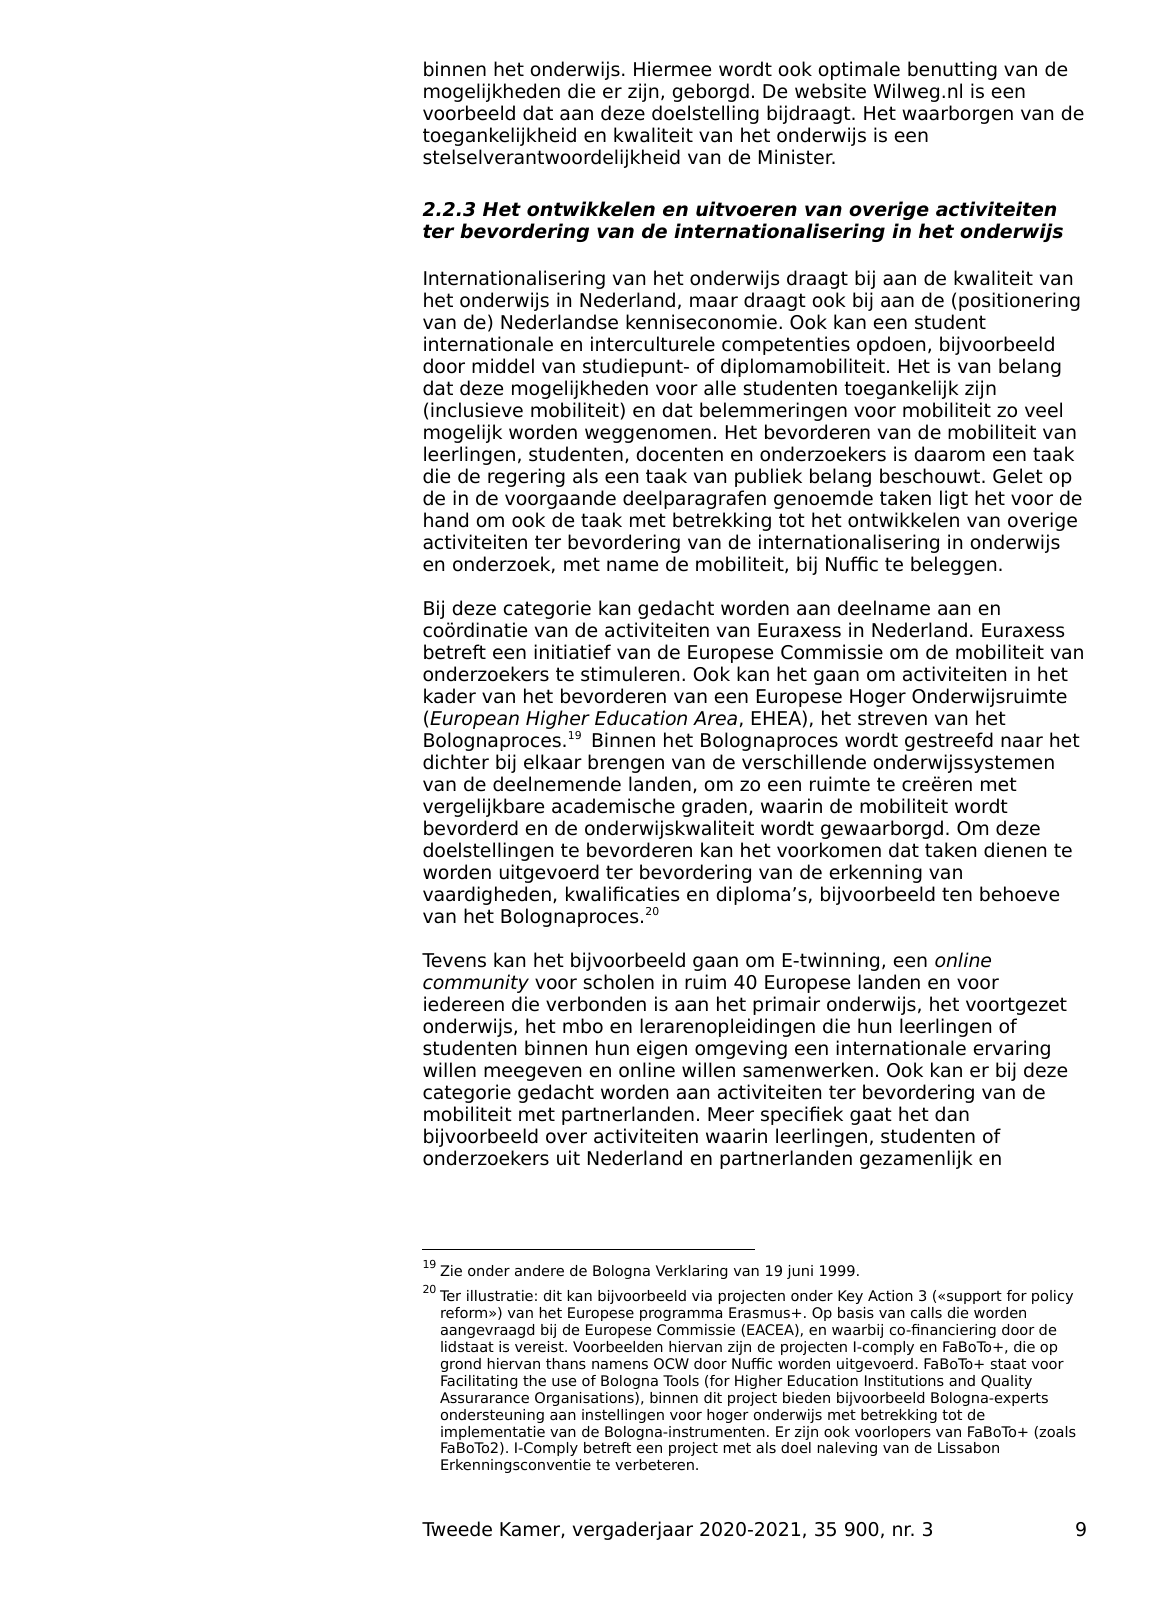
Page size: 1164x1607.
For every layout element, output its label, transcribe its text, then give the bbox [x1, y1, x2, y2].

subtitle 2.2.3 Het ontwikkelen en uitvoeren van overige activiteiten ter bevordering van de internationalisering in het onderwijs [422, 199, 1087, 243]
text Ter illustratie: dit kan bijvoorbeeld via projecten onder Key Action 3 («support for policy reform») van het Europese programma Erasmus+. Op basis van calls die worden aangevraagd bij de Europese Commissie (EACEA), en waarbij co-financiering door de lidstaat is vereist. Voorbeelden hiervan zijn de projecten I-comply en FaBoTo+, die op grond hiervan thans namens OCW door Nuffic worden uitgevoerd. FaBoTo+ staat voor Facilitating the use of Bologna Tools (for Higher Education Institutions and Quality Assurarance Organisations), binnen dit project bieden bijvoorbeeld Bologna-experts ondersteuning aan instellingen voor hoger onderwijs met betrekking tot de implementatie van de Bologna-instrumenten. Er zijn ook voorlopers van FaBoTo+ (zoals FaBoTo2). I-Comply betreft een project met als doel naleving van de Lissabon Erkenningsconventie te verbeteren. [422, 1283, 1087, 1474]
text Internationalisering van het onderwijs draagt bij aan de kwaliteit van het onderwijs in Nederland, maar draagt ook bij aan de (positionering van de) Nederlandse kenniseconomie. Ook kan een student internationale en interculturele competenties opdoen, bijvoorbeeld door middel van studiepunt- of diplomamobiliteit. Het is van belang dat deze mogelijkheden voor alle studenten toegankelijk zijn (inclusieve mobiliteit) en dat belemmeringen voor mobiliteit zo veel mogelijk worden weggenomen. Het bevorderen van de mobiliteit van leerlingen, studenten, docenten en onderzoekers is daarom een taak die de regering als een taak van publiek belang beschouwt. Gelet op de in de voorgaande deelparagrafen genoemde taken ligt het voor de hand om ook de taak met betrekking tot het ontwikkelen van overige activiteiten ter bevordering van de internationalisering in onderwijs en onderzoek, met name de mobiliteit, bij Nuffic te beleggen. [422, 268, 1087, 576]
text binnen het onderwijs. Hiermee wordt ook optimale benutting van de mogelijkheden die er zijn, geborgd. De website Wilweg.nl is een voorbeeld dat aan deze doelstelling bijdraagt. Het waarborgen van de toegankelijkheid en kwaliteit van het onderwijs is een stelselverantwoordelijkheid van de Minister. [422, 59, 1087, 169]
text Tevens kan het bijvoorbeeld gaan om E-twinning, een online community voor scholen in ruim 40 Europese landen en voor iedereen die verbonden is aan het primair onderwijs, het voortgezet onderwijs, het mbo en lerarenopleidingen die hun leerlingen of studenten binnen hun eigen omgeving een internationale ervaring willen meegeven en online willen samenwerken. Ook kan er bij deze categorie gedacht worden aan activiteiten ter bevordering van de mobiliteit met partnerlanden. Meer specifiek gaat het dan bijvoorbeeld over activiteiten waarin leerlingen, studenten of onderzoekers uit Nederland en partnerlanden gezamenlijk en [422, 950, 1087, 1169]
text Bij deze categorie kan gedacht worden aan deelname aan en coördinatie van de activiteiten van Euraxess in Nederland. Euraxess betreft een initiatief van de Europese Commissie om de mobiliteit van onderzoekers te stimuleren. Ook kan het gaan om activiteiten in het kader van het bevorderen van een Europese Hoger Onderwijsruimte (European Higher Education Area, EHEA), het streven van het Bolognaproces. Binnen het Bolognaproces wordt gestreefd naar het dichter bij elkaar brengen van de verschillende onderwijssystemen van de deelnemende landen, om zo een ruimte te creëren met vergelijkbare academische graden, waarin de mobiliteit wordt bevorderd en de onderwijskwaliteit wordt gewaarborgd. Om deze doelstellingen te bevorderen kan het voorkomen dat taken dienen te worden uitgevoerd ter bevordering van de erkenning van vaardigheden, kwalificaties en diploma’s, bijvoorbeeld ten behoeve van het Bolognaproces. [422, 598, 1087, 927]
text Zie onder andere de Bologna Verklaring van 19 juni 1999. [422, 1258, 1087, 1281]
